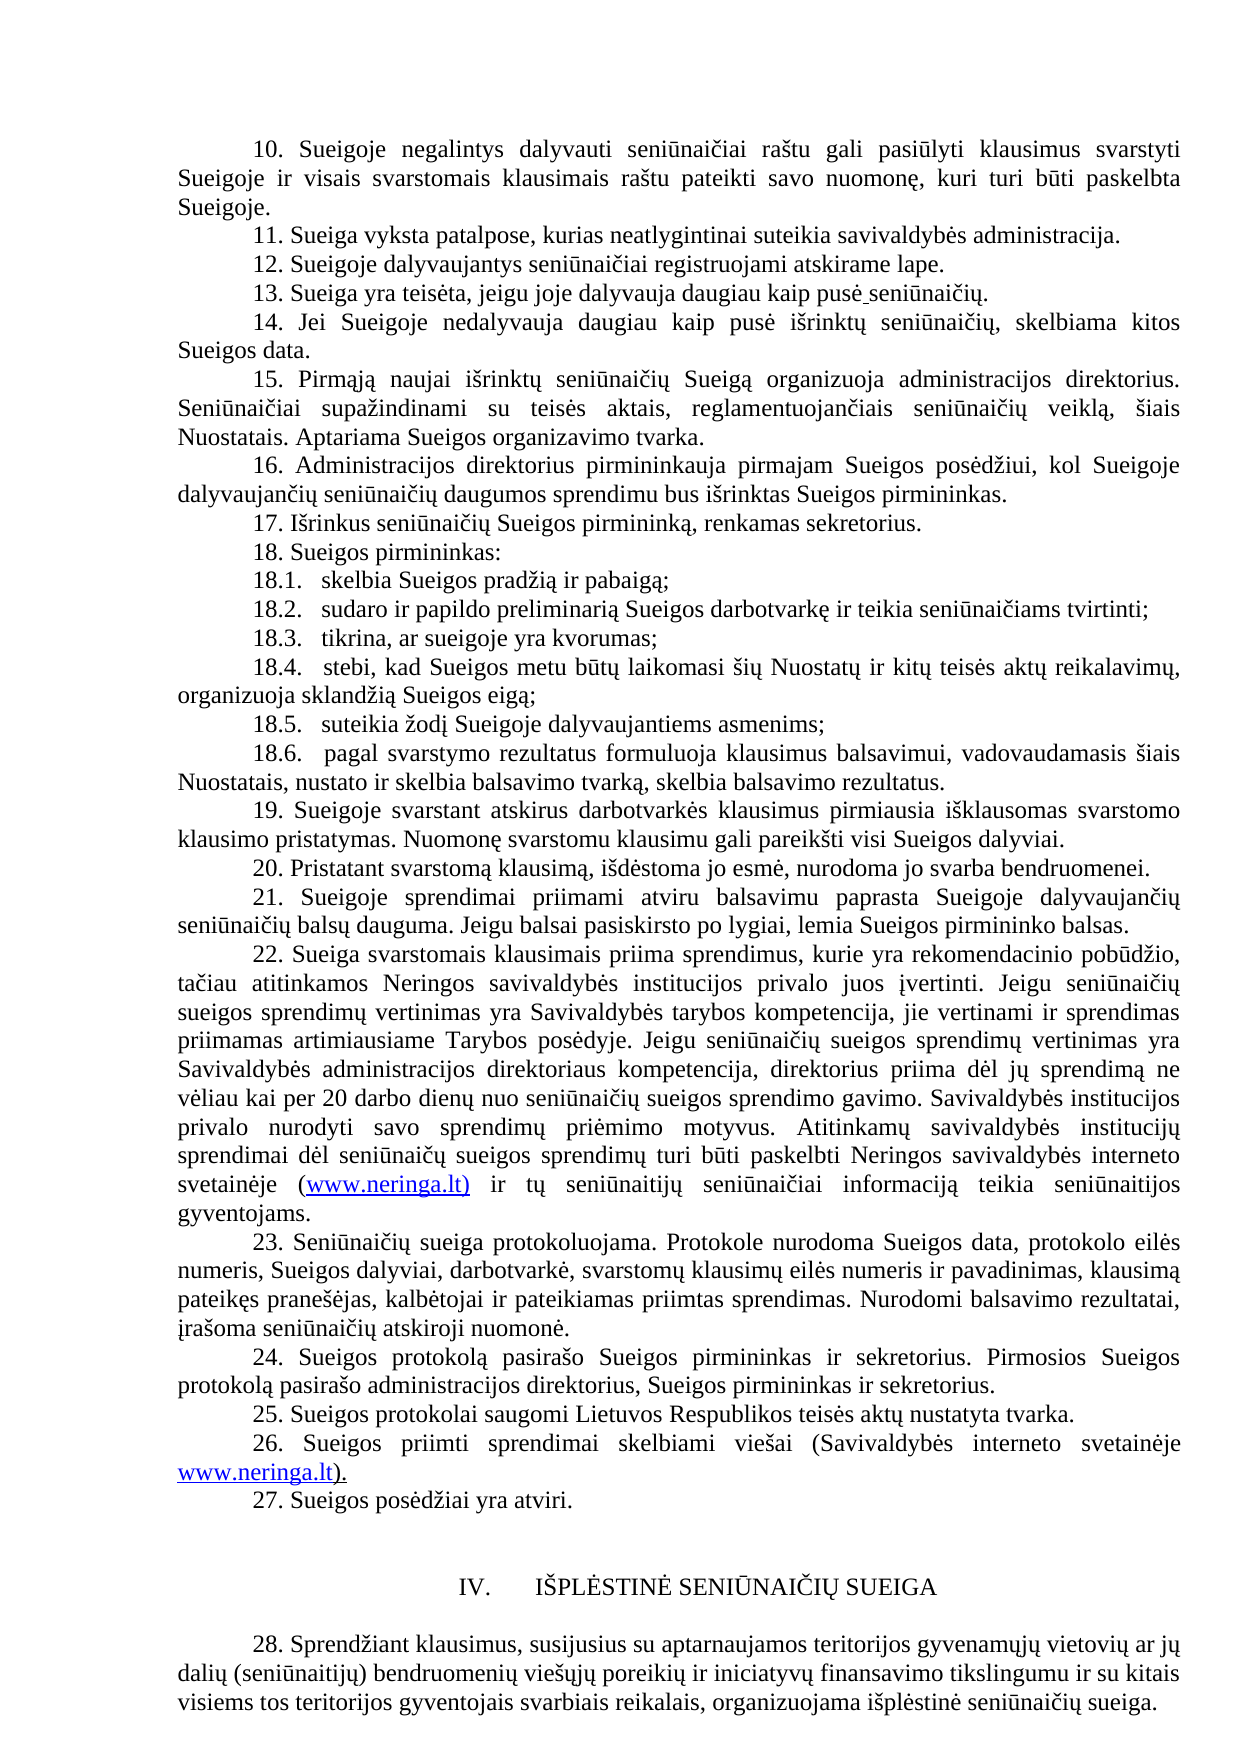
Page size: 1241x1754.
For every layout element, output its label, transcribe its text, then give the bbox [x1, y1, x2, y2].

text 17. Išrinkus seniūnaičių Sueigos pirmininką, renkamas sekretorius. [177, 508, 1181, 537]
text 25. Sueigos protokolai saugomi Lietuvos Respublikos teisės aktų nustatyta tvarka. [177, 1399, 1181, 1428]
text 18.2. sudaro ir papildo preliminarią Sueigos darbotvarkę ir teikia seniūnaičiams tvirtinti; [177, 594, 1181, 623]
text 18. Sueigos pirmininkas: [177, 537, 1181, 565]
text 18.6. pagal svarstymo rezultatus formuluoja klausimus balsavimui, vadovaudamasis šiais Nuostatais, nustato ir skelbia balsavimo tvarką, skelbia balsavimo rezultatus. [177, 738, 1181, 795]
text 24. Sueigos protokolą pasirašo Sueigos pirmininkas ir sekretorius. Pirmosios Sueigos protokolą pasirašo administracijos direktorius, Sueigos pirmininkas ir sekretorius. [177, 1342, 1181, 1399]
text 21. Sueigoje sprendimai priimami atviru balsavimu paprasta Sueigoje dalyvaujančių seniūnaičių balsų dauguma. Jeigu balsai pasiskirsto po lygiai, lemia Sueigos pirmininko balsas. [177, 882, 1181, 939]
text 18.3. tikrina, ar sueigoje yra kvorumas; [177, 623, 1181, 652]
text 14. Jei Sueigoje nedalyvauja daugiau kaip pusė išrinktų seniūnaičių, skelbiama kitos Sueigos data. [177, 307, 1181, 364]
text 13. Sueiga yra teisėta, jeigu joje dalyvauja daugiau kaip pusė seniūnaičių. [177, 278, 1181, 307]
text 22. Sueiga svarstomais klausimais priima sprendimus, kurie yra rekomendacinio pobūdžio, tačiau atitinkamos Neringos savivaldybės institucijos privalo juos įvertinti. Jeigu seniūnaičių sueigos sprendimų vertinimas yra Savivaldybės tarybos kompetencija, jie vertinami ir sprendimas priimamas artimiausiame Tarybos posėdyje. Jeigu seniūnaičių sueigos sprendimų vertinimas yra Savivaldybės administracijos direktoriaus kompetencija, direktorius priima dėl jų sprendimą ne vėliau kai per 20 darbo dienų nuo seniūnaičių sueigos sprendimo gavimo. Savivaldybės institucijos privalo nurodyti savo sprendimų priėmimo motyvus. Atitinkamų savivaldybės institucijų sprendimai dėl seniūnaičų sueigos sprendimų turi būti paskelbti Neringos savivaldybės interneto svetainėje (www.neringa.lt) ir tų seniūnaitijų seniūnaičiai informaciją teikia seniūnaitijos gyventojams. [177, 939, 1181, 1227]
text 28. Sprendžiant klausimus, susijusius su aptarnaujamos teritorijos gyvenamųjų vietovių ar jų dalių (seniūnaitijų) bendruomenių viešųjų poreikių ir iniciatyvų finansavimo tikslingumu ir su kitais visiems tos teritorijos gyventojais svarbiais reikalais, organizuojama išplėstinė seniūnaičių sueiga. [177, 1629, 1181, 1715]
text 18.4. stebi, kad Sueigos metu būtų laikomasi šių Nuostatų ir kitų teisės aktų reikalavimų, organizuoja sklandžią Sueigos eigą; [177, 652, 1181, 709]
text 10. Sueigoje negalintys dalyvauti seniūnaičiai raštu gali pasiūlyti klausimus svarstyti Sueigoje ir visais svarstomais klausimais raštu pateikti savo nuomonę, kuri turi būti paskelbta Sueigoje. [177, 134, 1181, 220]
text 20. Pristatant svarstomą klausimą, išdėstoma jo esmė, nurodoma jo svarba bendruomenei. [177, 853, 1181, 882]
text 18.5. suteikia žodį Sueigoje dalyvaujantiems asmenims; [177, 709, 1181, 738]
text 12. Sueigoje dalyvaujantys seniūnaičiai registruojami atskirame lape. [177, 249, 1181, 278]
text 27. Sueigos posėdžiai yra atviri. [177, 1485, 1181, 1514]
text 18.1. skelbia Sueigos pradžią ir pabaigą; [177, 565, 1181, 594]
text IV. IŠPLĖSTINĖ SENIŪNAIČIŲ SUEIGA [215, 1572, 1181, 1600]
text 23. Seniūnaičių sueiga protokoluojama. Protokole nurodoma Sueigos data, protokolo eilės numeris, Sueigos dalyviai, darbotvarkė, svarstomų klausimų eilės numeris ir pavadinimas, klausimą pateikęs pranešėjas, kalbėtojai ir pateikiamas priimtas sprendimas. Nurodomi balsavimo rezultatai, įrašoma seniūnaičių atskiroji nuomonė. [177, 1227, 1181, 1342]
text 26. Sueigos priimti sprendimai skelbiami viešai (Savivaldybės interneto svetainėje www.neringa.lt). [177, 1428, 1181, 1485]
text 15. Pirmąją naujai išrinktų seniūnaičių Sueigą organizuoja administracijos direktorius. Seniūnaičiai supažindinami su teisės aktais, reglamentuojančiais seniūnaičių veiklą, šiais Nuostatais. Aptariama Sueigos organizavimo tvarka. [177, 364, 1181, 450]
text 19. Sueigoje svarstant atskirus darbotvarkės klausimus pirmiausia išklausomas svarstomo klausimo pristatymas. Nuomonę svarstomu klausimu gali pareikšti visi Sueigos dalyviai. [177, 795, 1181, 853]
text 11. Sueiga vyksta patalpose, kurias neatlygintinai suteikia savivaldybės administracija. [177, 220, 1181, 249]
text 16. Administracijos direktorius pirmininkauja pirmajam Sueigos posėdžiui, kol Sueigoje dalyvaujančių seniūnaičių daugumos sprendimu bus išrinktas Sueigos pirmininkas. [177, 450, 1181, 508]
